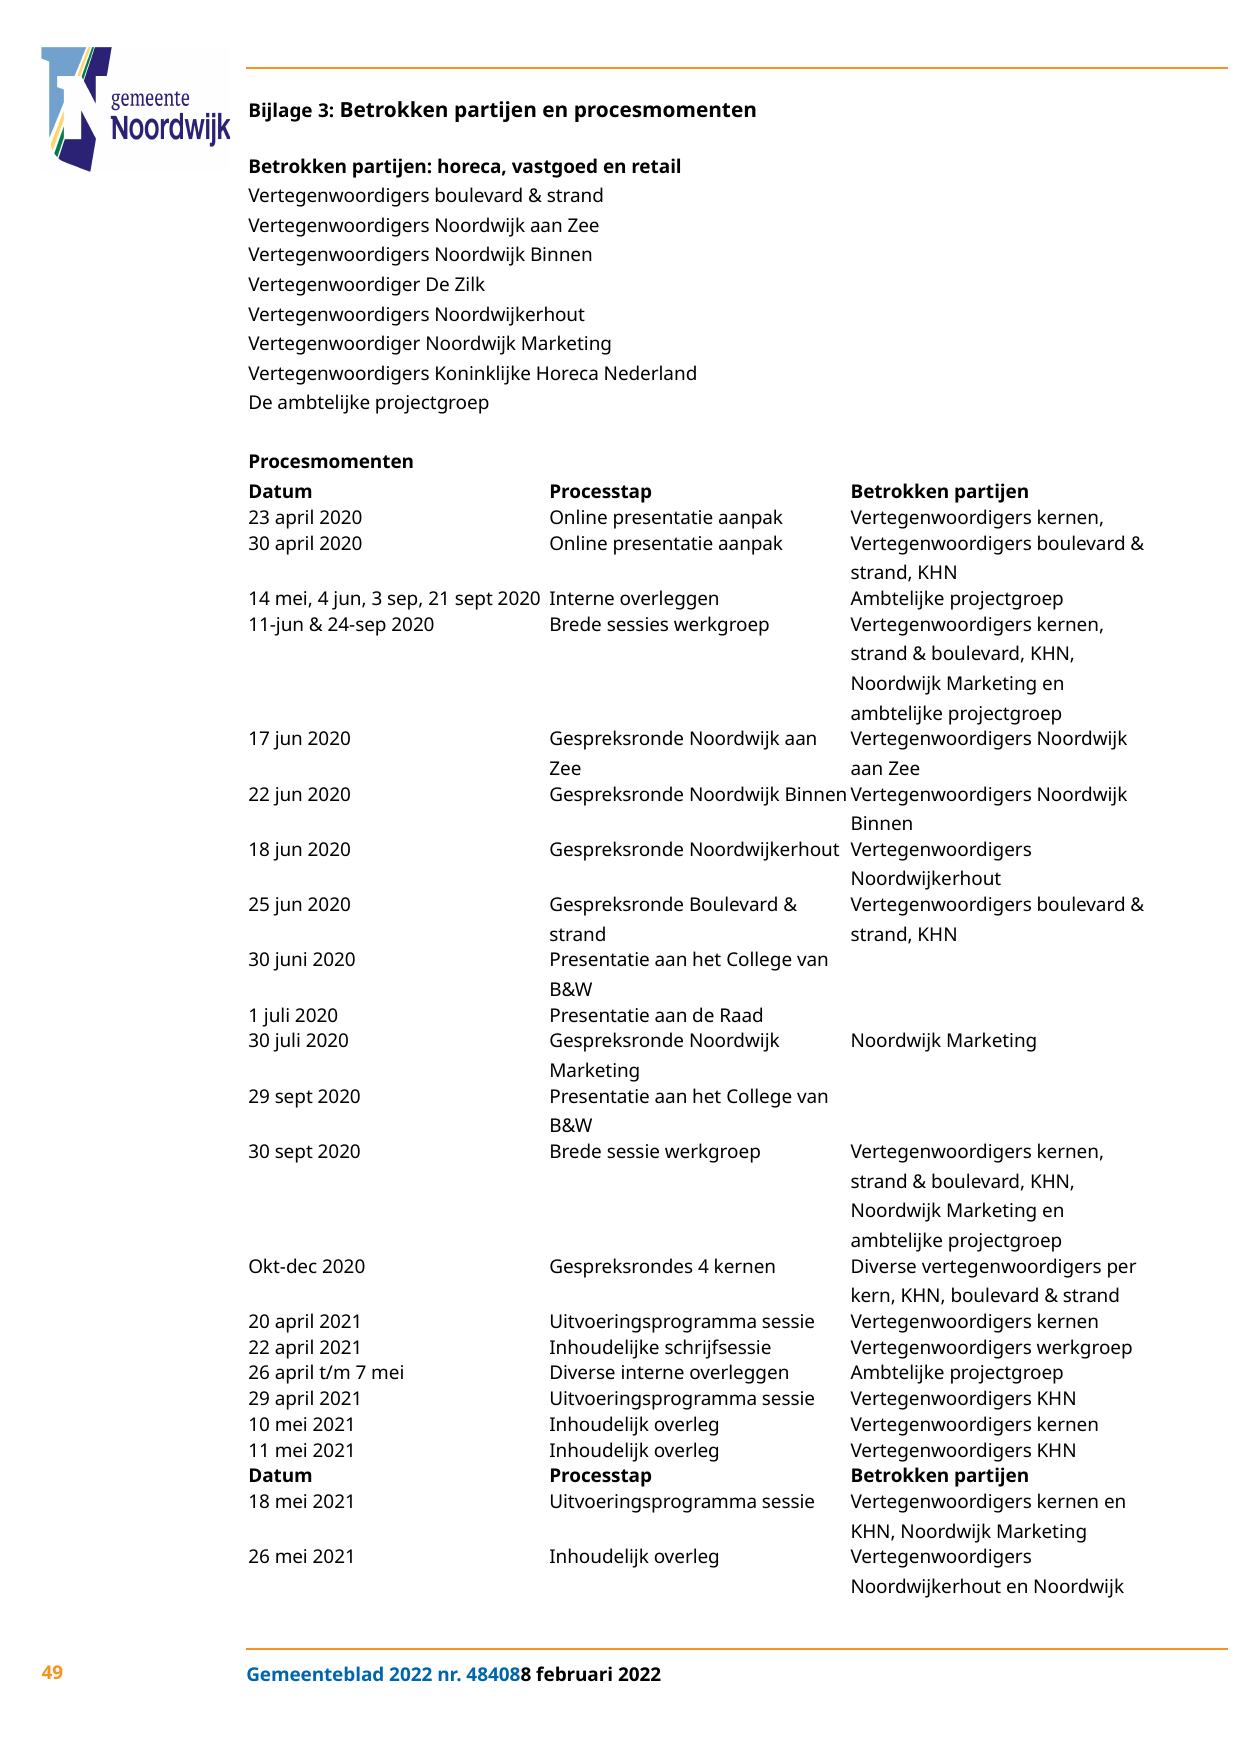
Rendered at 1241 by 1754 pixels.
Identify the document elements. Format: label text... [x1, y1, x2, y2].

table_cell Vertegenwoordigers kernen en KHN, Noordwijk Marketing [850, 1488, 1152, 1543]
table_cell Vertegenwoordigers boulevard & strand, KHN [850, 891, 1152, 947]
table_cell Vertegenwoordigers kernen, [850, 504, 1152, 530]
table_cell Uitvoeringsprogramma sessie [549, 1308, 850, 1334]
table_cell Diverse vertegenwoordigers per kern, KHN, boulevard & strand [850, 1253, 1152, 1308]
table_cell Vertegenwoordigers werkgroep [850, 1334, 1152, 1359]
table_cell Vertegenwoordigers boulevard & strand, KHN [850, 530, 1152, 585]
table_cell Vertegenwoordigers Noordwijk Binnen [850, 781, 1152, 836]
table_cell 25 jun 2020 [248, 891, 549, 947]
table_cell 30 juli 2020 [248, 1028, 549, 1083]
table_cell 20 april 2021 [248, 1308, 549, 1334]
table_cell 14 mei, 4 jun, 3 sep, 21 sept 2020 [248, 585, 549, 611]
text Vertegenwoordigers Noordwijk aan Zee [248, 212, 1152, 238]
table_cell 11-jun & 24-sep 2020 [248, 611, 549, 725]
table_cell Datum [248, 1463, 549, 1488]
table_cell Vertegenwoordigers KHN [850, 1437, 1152, 1462]
table_header Betrokken partijen [850, 479, 1152, 504]
table_cell 1 juli 2020 [248, 1002, 549, 1028]
table_cell Gespreksronde Noordwijk Binnen [549, 781, 850, 836]
table_cell Gespreksronde Noordwijk Marketing [549, 1028, 850, 1083]
table_cell 26 april t/m 7 mei [248, 1360, 549, 1385]
table_cell Noordwijk Marketing [850, 1028, 1152, 1083]
table_cell Inhoudelijke schrijfsessie [549, 1334, 850, 1359]
table_cell Presentatie aan het College van B&W [549, 947, 850, 1002]
table_cell 18 mei 2021 [248, 1488, 549, 1543]
table_cell [850, 1002, 1152, 1028]
table_cell 30 juni 2020 [248, 947, 549, 1002]
table_cell Uitvoeringsprogramma sessie [549, 1385, 850, 1411]
table_cell Brede sessies werkgroep [549, 611, 850, 725]
table_cell Uitvoeringsprogramma sessie [549, 1488, 850, 1543]
table_cell Betrokken partijen [850, 1463, 1152, 1488]
table_cell Vertegenwoordigers Noordwijk aan Zee [850, 725, 1152, 781]
text De ambtelijke projectgroep [248, 389, 1152, 415]
table_cell Ambtelijke projectgroep [850, 1360, 1152, 1385]
table_cell Gespreksronde Boulevard & strand [549, 891, 850, 947]
table_cell 29 april 2021 [248, 1385, 549, 1411]
table_header Processtap [549, 479, 850, 504]
table_cell Inhoudelijk overleg [549, 1411, 850, 1437]
table_header Datum [248, 479, 549, 504]
table_cell [850, 947, 1152, 1002]
text Vertegenwoordigers Noordwijk Binnen [248, 242, 1152, 267]
table_cell Inhoudelijk overleg [549, 1437, 850, 1462]
text Vertegenwoordigers boulevard & strand [248, 182, 1152, 208]
text Vertegenwoordiger Noordwijk Marketing [248, 330, 1152, 356]
table_cell [850, 1083, 1152, 1138]
table_cell Interne overleggen [549, 585, 850, 611]
text Vertegenwoordigers Koninklijke Horeca Nederland [248, 360, 1152, 386]
table_cell 10 mei 2021 [248, 1411, 549, 1437]
table_cell 26 mei 2021 [248, 1544, 549, 1599]
table_cell 18 jun 2020 [248, 836, 549, 891]
text Vertegenwoordiger De Zilk [248, 271, 1152, 297]
table_cell 23 april 2020 [248, 504, 549, 530]
table_cell 11 mei 2021 [248, 1437, 549, 1462]
text Betrokken partijen: horeca, vastgoed en retail [248, 153, 1152, 179]
table_cell Gespreksrondes 4 kernen [549, 1253, 850, 1308]
table_cell Vertegenwoordigers KHN [850, 1385, 1152, 1411]
table_cell 29 sept 2020 [248, 1083, 549, 1138]
table_cell Vertegenwoordigers Noordwijkerhout en Noordwijk [850, 1544, 1152, 1599]
table_cell Presentatie aan het College van B&W [549, 1083, 850, 1138]
table_cell 30 april 2020 [248, 530, 549, 585]
table_cell 17 jun 2020 [248, 725, 549, 781]
table_cell Processtap [549, 1463, 850, 1488]
table_cell 30 sept 2020 [248, 1138, 549, 1253]
table_cell Ambtelijke projectgroep [850, 585, 1152, 611]
text Procesmomenten [248, 449, 1152, 474]
table_cell Vertegenwoordigers Noordwijkerhout [850, 836, 1152, 891]
text Vertegenwoordigers Noordwijkerhout [248, 301, 1152, 327]
table_cell Gespreksronde Noordwijkerhout [549, 836, 850, 891]
text Bijlage 3: Betrokken partijen en procesmomenten [248, 95, 1152, 123]
table_cell Online presentatie aanpak [549, 530, 850, 585]
table_cell Diverse interne overleggen [549, 1360, 850, 1385]
table_cell Gespreksronde Noordwijk aan Zee [549, 725, 850, 781]
picture [41, 47, 231, 172]
table_cell Online presentatie aanpak [549, 504, 850, 530]
table_cell Vertegenwoordigers kernen, strand & boulevard, KHN, Noordwijk Marketing en ambtelijke projectgroep [850, 1138, 1152, 1253]
table_cell 22 jun 2020 [248, 781, 549, 836]
table_cell Vertegenwoordigers kernen, strand & boulevard, KHN, Noordwijk Marketing en ambtelijke projectgroep [850, 611, 1152, 725]
table_cell Vertegenwoordigers kernen [850, 1411, 1152, 1437]
table_cell 22 april 2021 [248, 1334, 549, 1359]
table_cell Inhoudelijk overleg [549, 1544, 850, 1599]
table_cell Brede sessie werkgroep [549, 1138, 850, 1253]
table_cell Vertegenwoordigers kernen [850, 1308, 1152, 1334]
table_cell Presentatie aan de Raad [549, 1002, 850, 1028]
table_cell Okt-dec 2020 [248, 1253, 549, 1308]
